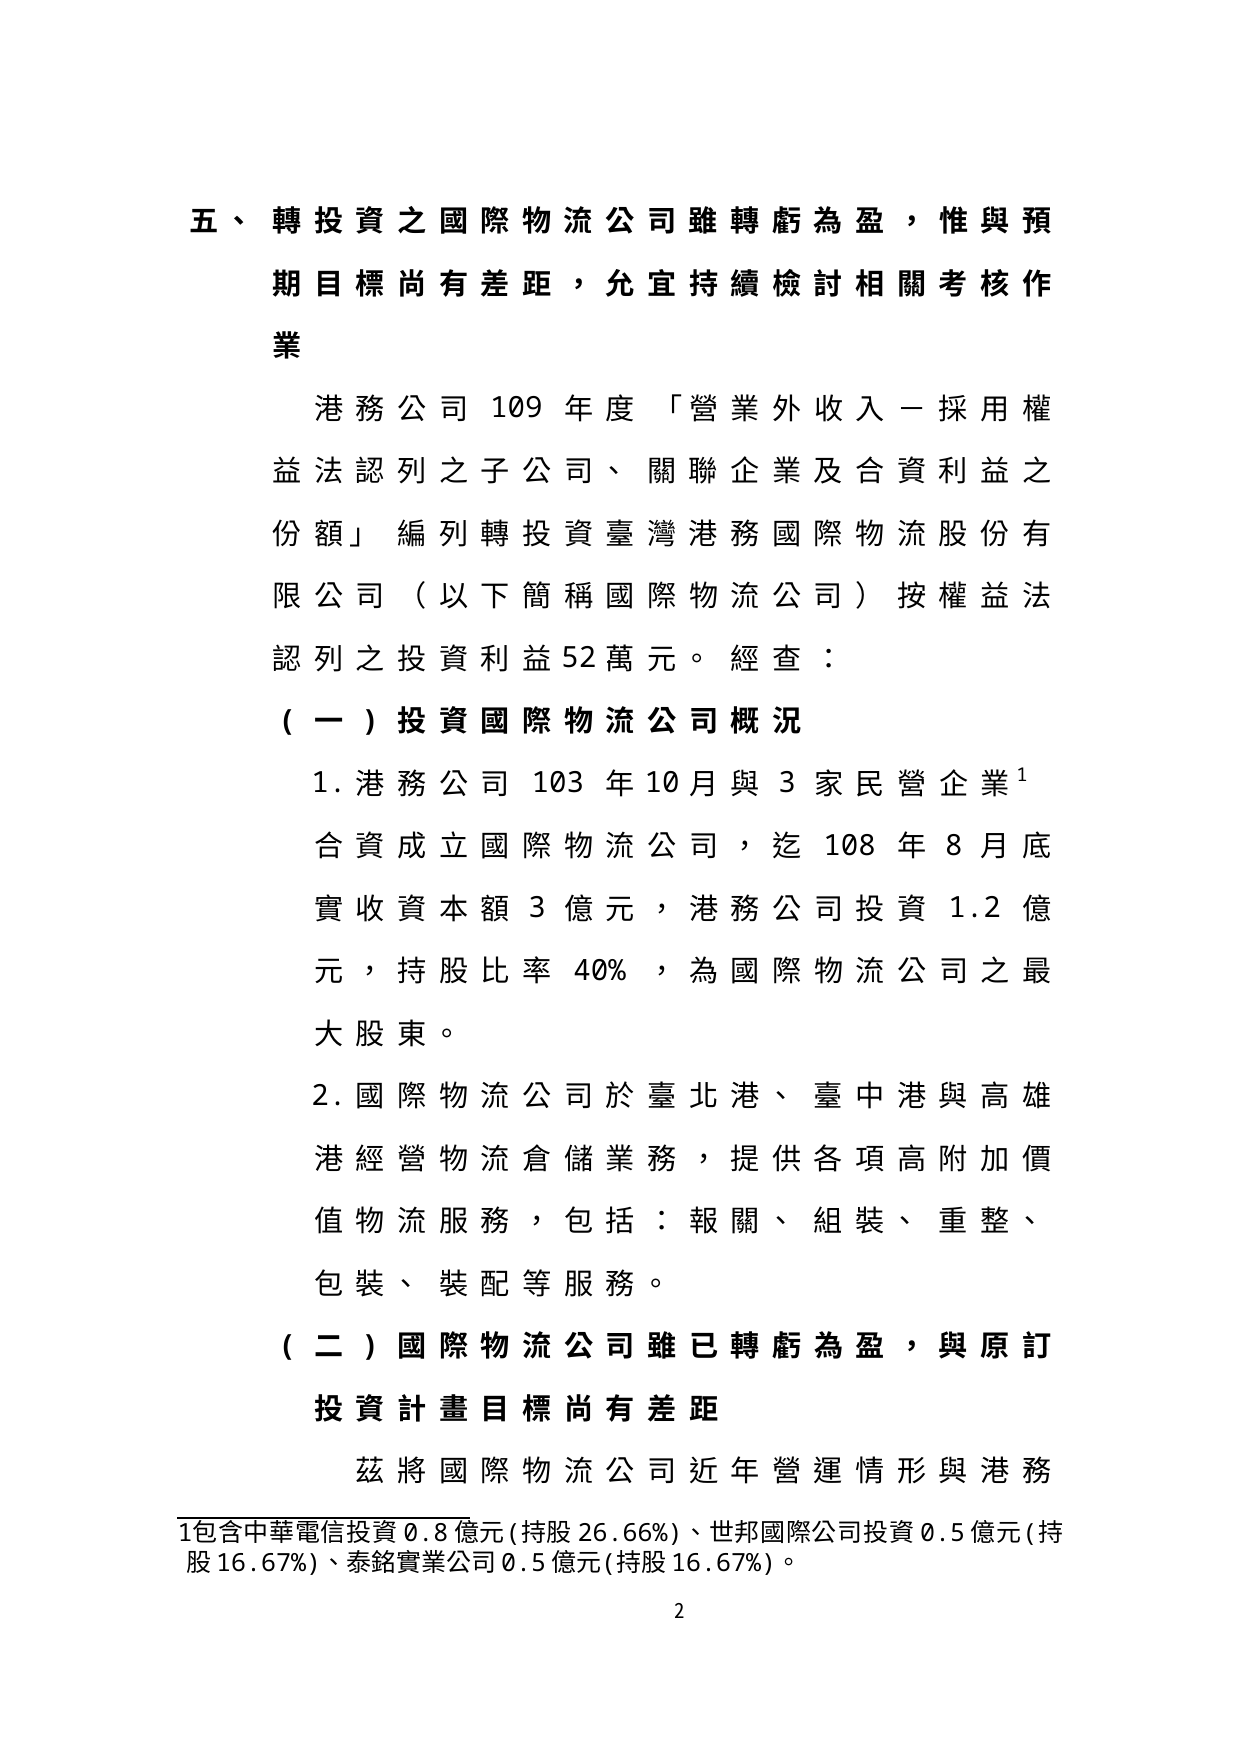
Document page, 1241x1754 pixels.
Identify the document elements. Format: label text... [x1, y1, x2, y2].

text (二)國際物流公司雖已轉虧為盈，與原訂投資計畫目標尚有差距 [242, 1302, 1058, 1427]
text 五、轉投資之國際物流公司雖轉虧為盈，惟與預期目標尚有差距，允宜持續檢討相關考核作業 [183, 177, 1058, 365]
text 港務公司109年度「營業外收入－採用權益法認列之子公司、關聯企業及合資利益之份額」編列轉投資臺灣港務國際物流股份有限公司（以下簡稱國際物流公司）按權益法認列之投資利益52萬元。經查： [242, 365, 1058, 677]
text 2.國際物流公司於臺北港、臺中港與高雄港經營物流倉儲業務，提供各項高附加價值物流服務，包括：報關、組裝、重整、包裝、裝配等服務。 [271, 1052, 1058, 1302]
text 1.港務公司103年10月與3家民營企業合資成立國際物流公司，迄108年8月底實收資本額3億元，港務公司投資1.2億元，持股比率40%，為國際物流公司之最大股東。 [271, 740, 1058, 1052]
text (一)投資國際物流公司概況 [242, 677, 1058, 740]
text 茲將國際物流公司近年營運情形與港務 [271, 1427, 1058, 1490]
text 包含中華電信投資0.8億元(持股26.66%)、世邦國際公司投資0.5億元(持股16.67%)、泰銘實業公司0.5億元(持股16.67%)。 [177, 1518, 1063, 1577]
